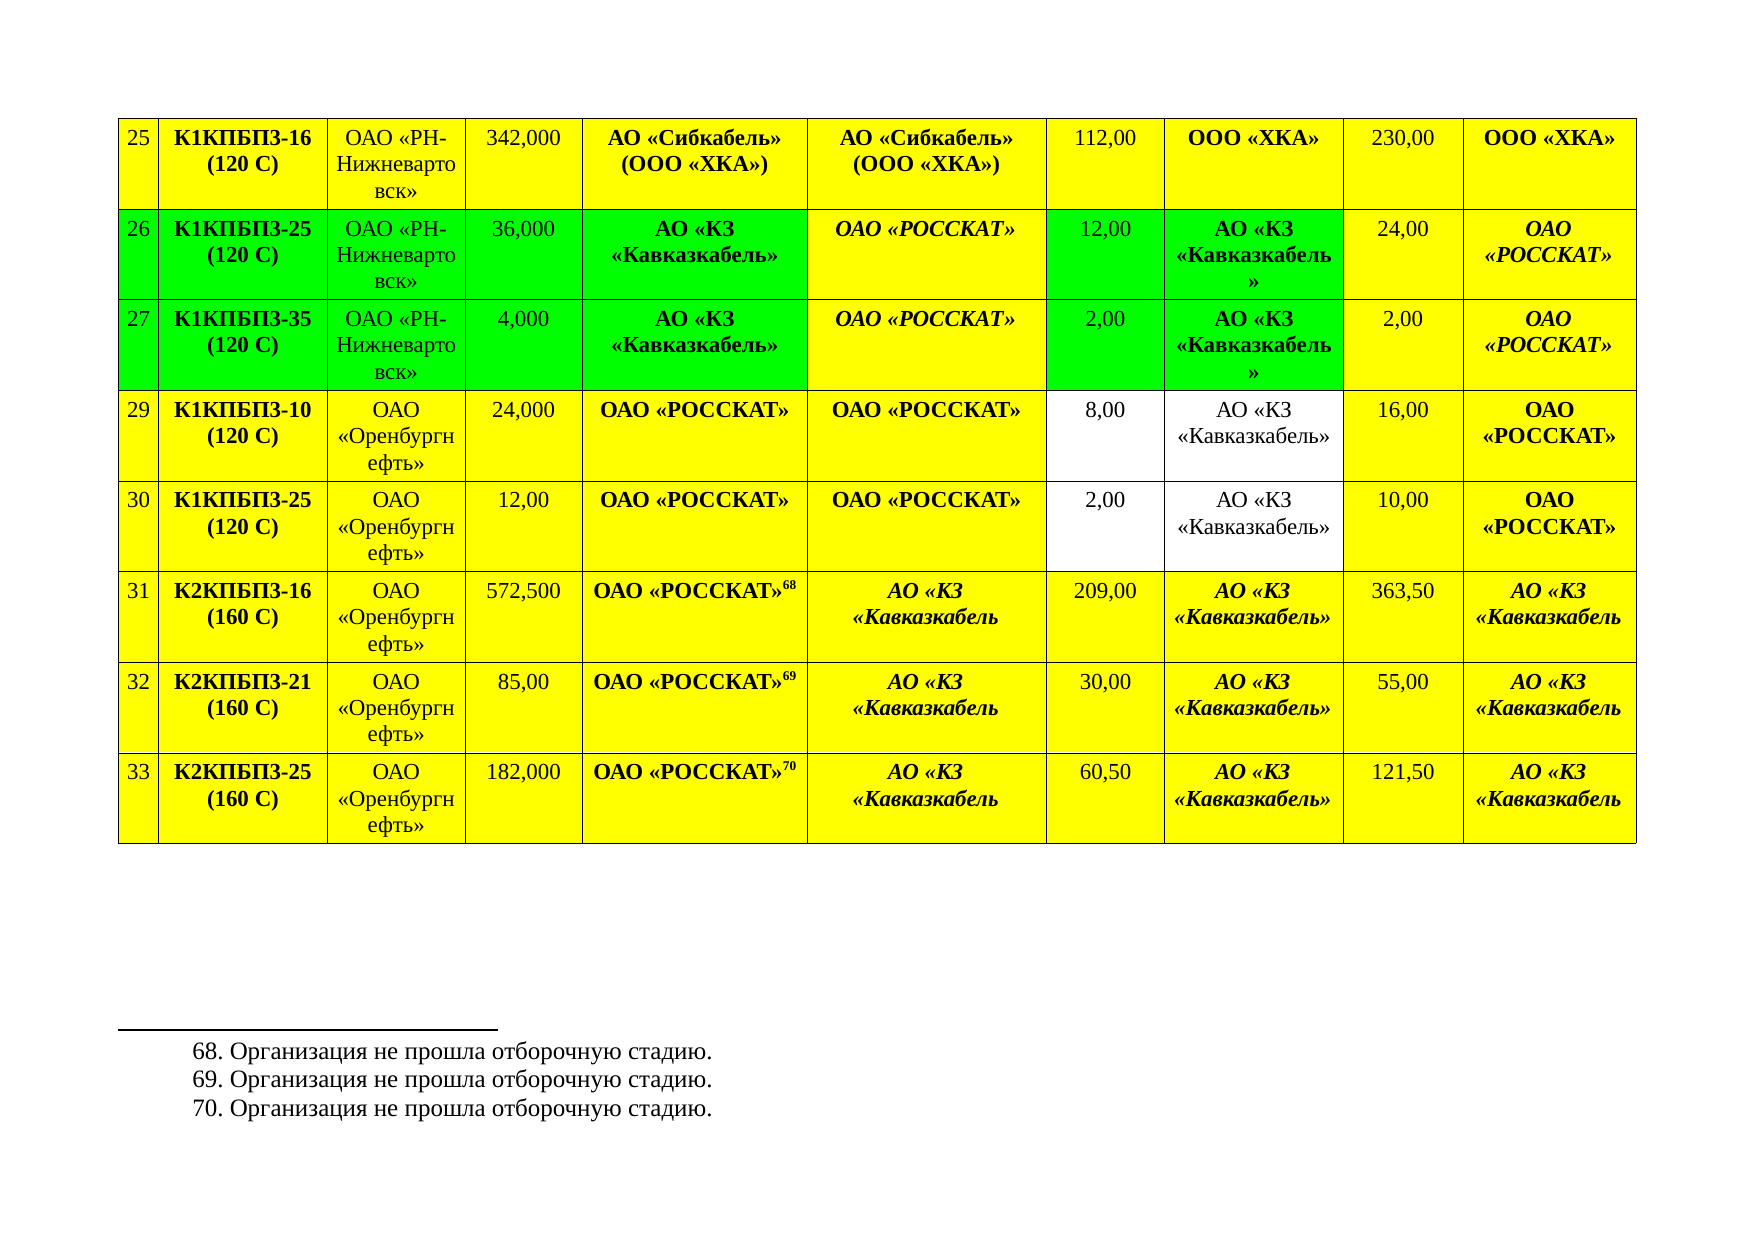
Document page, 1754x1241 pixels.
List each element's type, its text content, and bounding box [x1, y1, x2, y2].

table_cell ОАО «РОССКАТ» [583, 482, 807, 571]
table_cell 121,50 [1344, 754, 1463, 843]
table_cell ОАО «РОССКАТ» [1464, 300, 1636, 390]
table_cell ОАО «РОССКАТ» [1464, 210, 1636, 299]
table_cell ОАО «РОССКАТ» [583, 663, 807, 752]
table_cell ОАО «Оренбургнефть» [328, 663, 465, 752]
table_cell 182,000 [466, 754, 582, 843]
table_cell ОАО «Оренбургнефть» [328, 572, 465, 662]
table_cell 112,00 [1047, 119, 1164, 209]
table_cell К1КПБП3-25 (120 С) [159, 210, 327, 299]
table_cell К2КПБП3-16 (160 С) [159, 572, 327, 662]
table_cell ОАО «РОССКАТ» [583, 572, 807, 662]
table_cell ОАО «РОССКАТ» [808, 391, 1046, 481]
table_cell 16,00 [1344, 391, 1463, 481]
table_cell АО «Сибкабель» (ООО «ХКА») [583, 119, 807, 209]
table_cell 2,00 [1344, 300, 1463, 390]
table_cell 60,50 [1047, 754, 1164, 843]
table_cell АО «КЗ «Кавказкабель» [1165, 572, 1343, 662]
table_cell ОАО «РОССКАТ» [808, 482, 1046, 571]
table_cell 25 [119, 119, 158, 209]
table_cell ОАО «РН-Нижневартовск» [328, 119, 465, 209]
table_cell ОАО «Оренбургнефть» [328, 754, 465, 843]
table_cell ОАО «РОССКАТ» [808, 210, 1046, 299]
table_cell АО «КЗ «Кавказкабель» [583, 210, 807, 299]
table_cell 572,500 [466, 572, 582, 662]
table_cell 209,00 [1047, 572, 1164, 662]
table_cell ООО «ХКА» [1165, 119, 1343, 209]
table_cell 2,00 [1047, 300, 1164, 390]
table_cell АО «КЗ «Кавказкабель» [583, 300, 807, 390]
table_cell АО «КЗ «Кавказкабель [808, 663, 1046, 752]
table_cell АО «КЗ «Кавказкабель [1464, 663, 1636, 752]
table_cell К2КПБП3-21 (160 С) [159, 663, 327, 752]
table_cell 26 [119, 210, 158, 299]
table_cell ОАО «РОССКАТ» [1464, 482, 1636, 571]
table_cell ОАО «РОССКАТ» [1464, 391, 1636, 481]
table_cell АО «КЗ «Кавказкабель» [1165, 754, 1343, 843]
table_cell 363,50 [1344, 572, 1463, 662]
table_cell К1КПБП3-16 (120 С) [159, 119, 327, 209]
table_cell 24,00 [1344, 210, 1463, 299]
table_cell 230,00 [1344, 119, 1463, 209]
table_cell 32 [119, 663, 158, 752]
table_cell 10,00 [1344, 482, 1463, 571]
table_cell 31 [119, 572, 158, 662]
table_cell К2КПБП3-25 (160 С) [159, 754, 327, 843]
table_cell ОАО «РОССКАТ» [583, 754, 807, 843]
table_cell АО «КЗ «Кавказкабель [808, 754, 1046, 843]
table_cell 342,000 [466, 119, 582, 209]
table_cell АО «КЗ «Кавказкабель [808, 572, 1046, 662]
table_cell 30,00 [1047, 663, 1164, 752]
table_cell 12,00 [1047, 210, 1164, 299]
table_cell АО «Сибкабель» (ООО «ХКА») [808, 119, 1046, 209]
table_cell ОАО «РОССКАТ» [583, 391, 807, 481]
table_cell АО «КЗ «Кавказкабель» [1165, 663, 1343, 752]
table_cell ОАО «Оренбургнефть» [328, 482, 465, 571]
table_cell 2,00 [1047, 482, 1164, 571]
table_cell 29 [119, 391, 158, 481]
table_cell ООО «ХКА» [1464, 119, 1636, 209]
table_cell 27 [119, 300, 158, 390]
table_cell ОАО «РОССКАТ» [808, 300, 1046, 390]
table_cell ОАО «РН-Нижневартовск» [328, 210, 465, 299]
table_cell ОАО «РН-Нижневартовск» [328, 300, 465, 390]
table_cell 55,00 [1344, 663, 1463, 752]
table_cell 33 [119, 754, 158, 843]
table_cell К1КПБП3-35 (120 С) [159, 300, 327, 390]
table_cell 30 [119, 482, 158, 571]
table_cell 85,00 [466, 663, 582, 752]
table_cell АО «КЗ «Кавказкабель [1464, 754, 1636, 843]
table_cell 4,000 [466, 300, 582, 390]
table_cell АО «КЗ «Кавказкабель» [1165, 482, 1343, 571]
table_cell К1КПБП3-25 (120 С) [159, 482, 327, 571]
table_cell 8,00 [1047, 391, 1164, 481]
table_cell АО «КЗ «Кавказкабель» [1165, 391, 1343, 481]
table_cell АО «КЗ «Кавказкабель» [1165, 300, 1343, 390]
table_cell 12,00 [466, 482, 582, 571]
table_cell ОАО «Оренбургнефть» [328, 391, 465, 481]
table_cell АО «КЗ «Кавказкабель [1464, 572, 1636, 662]
table_cell К1КПБП3-10 (120 С) [159, 391, 327, 481]
table_cell АО «КЗ «Кавказкабель» [1165, 210, 1343, 299]
table_cell 36,000 [466, 210, 582, 299]
table_cell 24,000 [466, 391, 582, 481]
